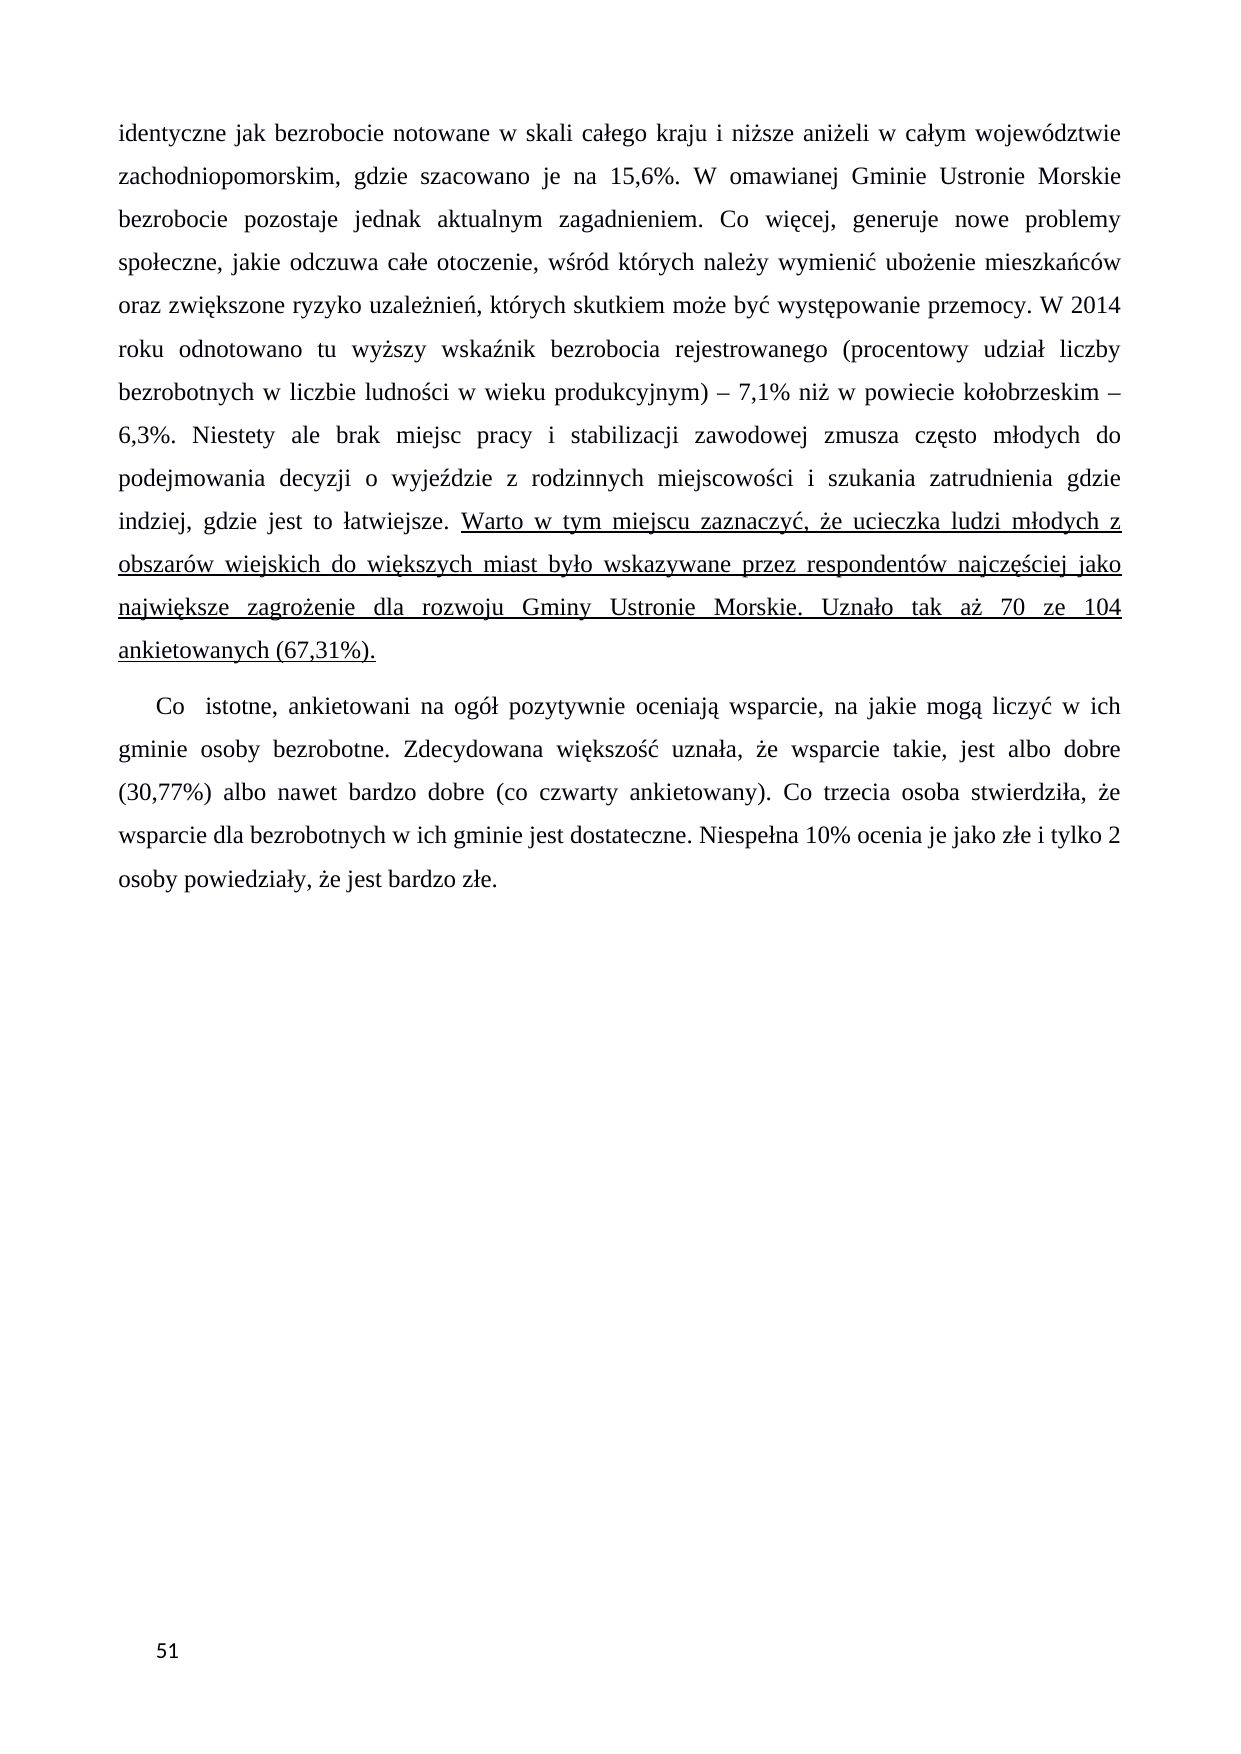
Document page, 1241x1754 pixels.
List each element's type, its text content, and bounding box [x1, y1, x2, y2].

text ankietowanych (67,31%). [118, 619, 1122, 664]
text Co istotne, ankietowani na ogół pozytywnie oceniają wsparcie, na jakie mogą liczyć w ich gminie osoby bezrobotne. Zdecydowana większość uznała, że wsparcie takie, jest albo dobre (30,77%) albo nawet bardzo dobre (co czwarty ankietowany). Co trzecia osoba stwierdziła, że wsparcie dla bezrobotnych w ich gminie jest dostateczne. Niespełna 10% ocenia je jako złe i tylko 2 osoby powiedziały, że jest bardzo złe. [118, 691, 1122, 892]
text największe zagrożenie dla rozwoju Gminy Ustronie Morskie. Uznało tak aż 70 ze 104 [118, 576, 1122, 617]
text identyczne jak bezrobocie notowane w skali całego kraju i niższe aniżeli w całym województwie zachodniopomorskim, gdzie szacowano je na 15,6%. W omawianej Gminie Ustronie Morskie bezrobocie pozostaje jednak aktualnym zagadnieniem. Co więcej, generuje nowe problemy społeczne, jakie odczuwa całe otoczenie, wśród których należy wymienić ubożenie mieszkańców oraz zwiększone ryzyko uzależnień, których skutkiem może być występowanie przemocy. W 2014 roku odnotowano tu wyższy wskaźnik bezrobocia rejestrowanego (procentowy udział liczby bezrobotnych w liczbie ludności w wieku produkcyjnym) – 7,1% niż w powiecie kołobrzeskim – 6,3%. Niestety ale brak miejsc pracy i stabilizacji zawodowej zmusza często młodych do podejmowania decyzji o wyjeździe z rodzinnych miejscowości i szukania zatrudnienia gdzie indziej, gdzie jest to łatwiejsze. Warto w tym miejscu zaznaczyć, że ucieczka ludzi młodych z obszarów wiejskich do większych miast było wskazywane przez respondentów najczęściej jako [118, 118, 1122, 574]
